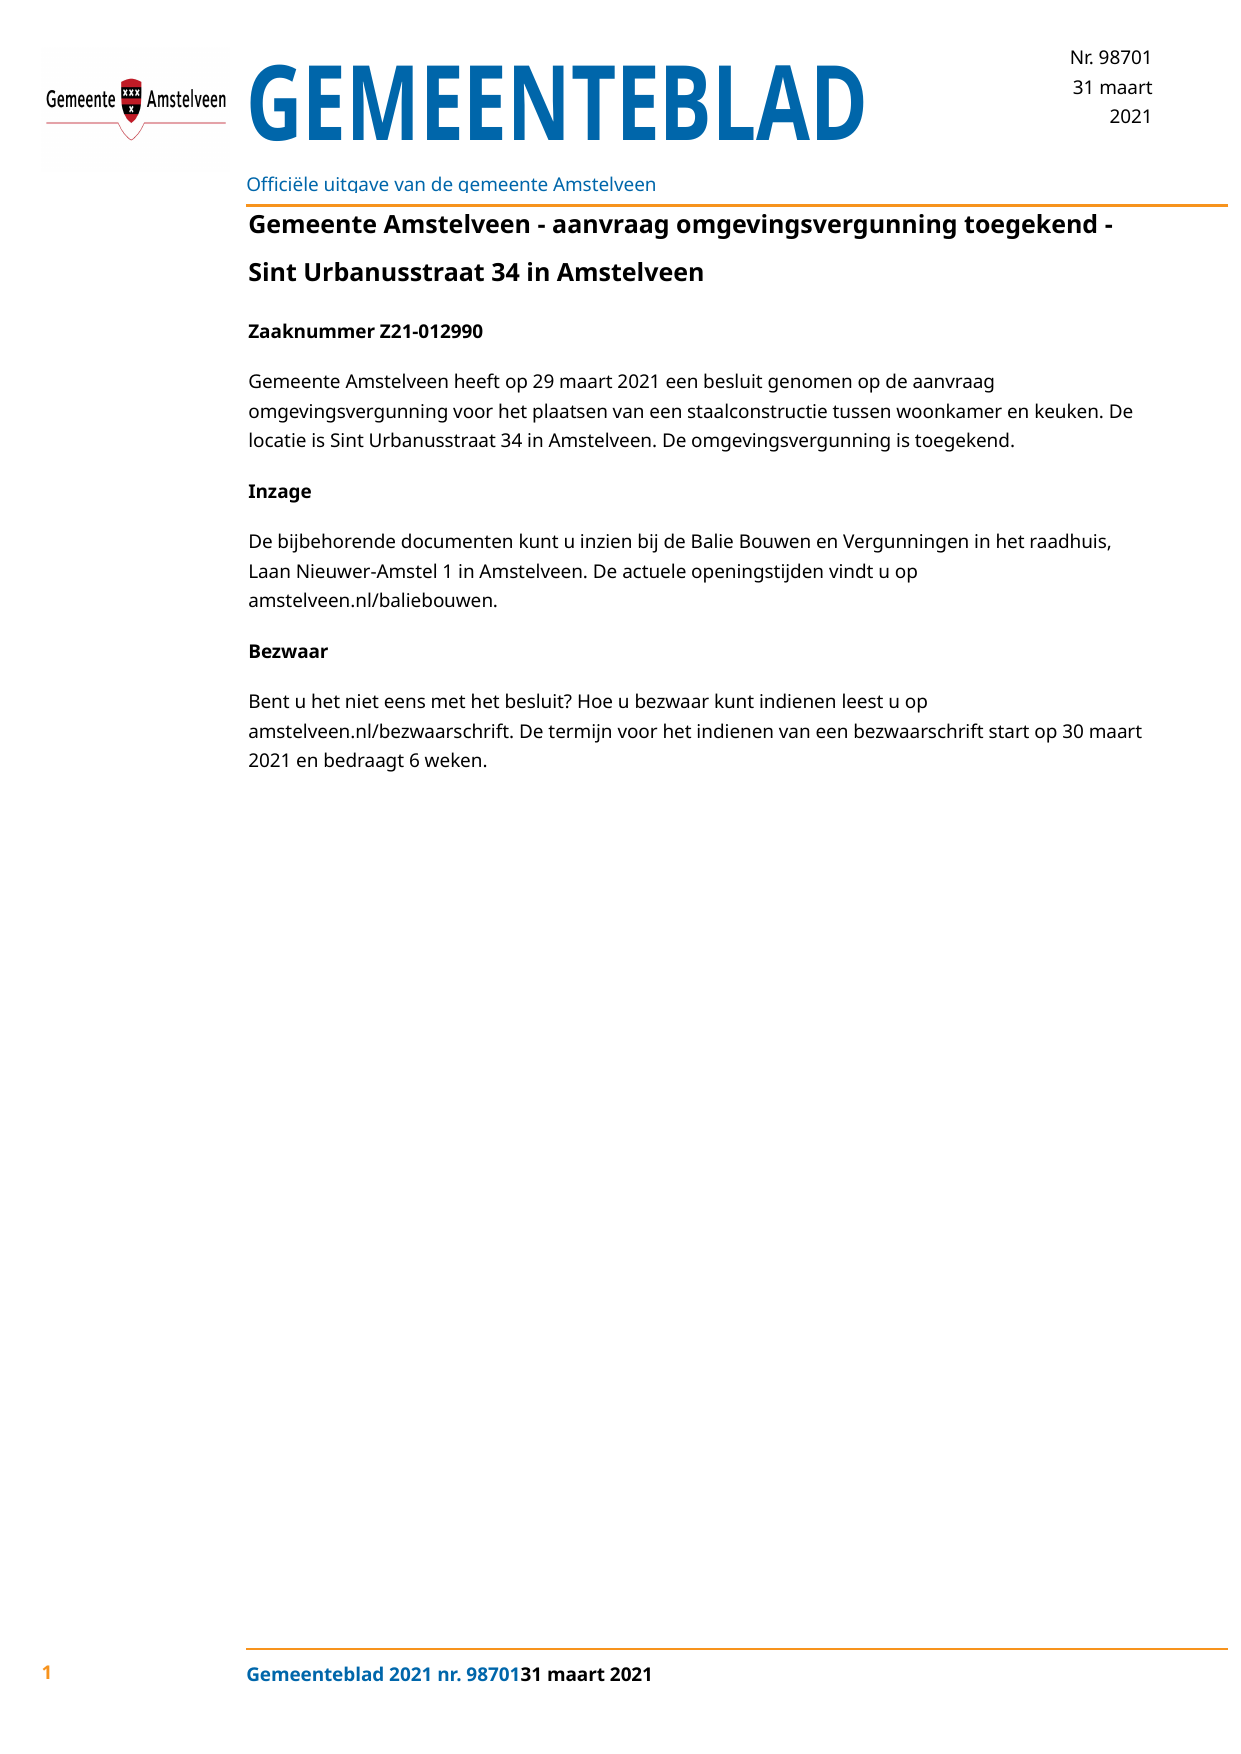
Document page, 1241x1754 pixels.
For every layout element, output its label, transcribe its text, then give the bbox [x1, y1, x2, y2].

text Bezwaar [248, 638, 1152, 664]
text De bijbehorende documenten kunt u inzien bij de Balie Bouwen en Vergunningen in het raadhuis, Laan Nieuwer-Amstel 1 in Amstelveen. De actuele openingstijden vindt u op amstelveen.nl/baliebouwen. [248, 528, 1152, 613]
text Bent u het niet eens met het besluit? Hoe u bezwaar kunt indienen leest u op amstelveen.nl/bezwaarschrift. De termijn voor het indienen van een bezwaarschrift start op 30 maart 2021 en bedraagt 6 weken. [248, 688, 1152, 773]
text Gemeente Amstelveen heeft op 29 maart 2021 een besluit genomen op de aanvraag omgevingsvergunning voor het plaatsen van een staalconstructie tussen woonkamer en keuken. De locatie is Sint Urbanusstraat 34 in Amstelveen. De omgevingsvergunning is toegekend. [248, 368, 1152, 453]
text Inzage [248, 478, 1152, 504]
text Gemeente Amstelveen - aanvraag omgevingsvergunning toegekend - Sint Urbanusstraat 34 in Amstelveen [248, 207, 1152, 288]
text Zaaknummer Z21-012990 [248, 318, 1152, 344]
picture [41, 47, 231, 172]
